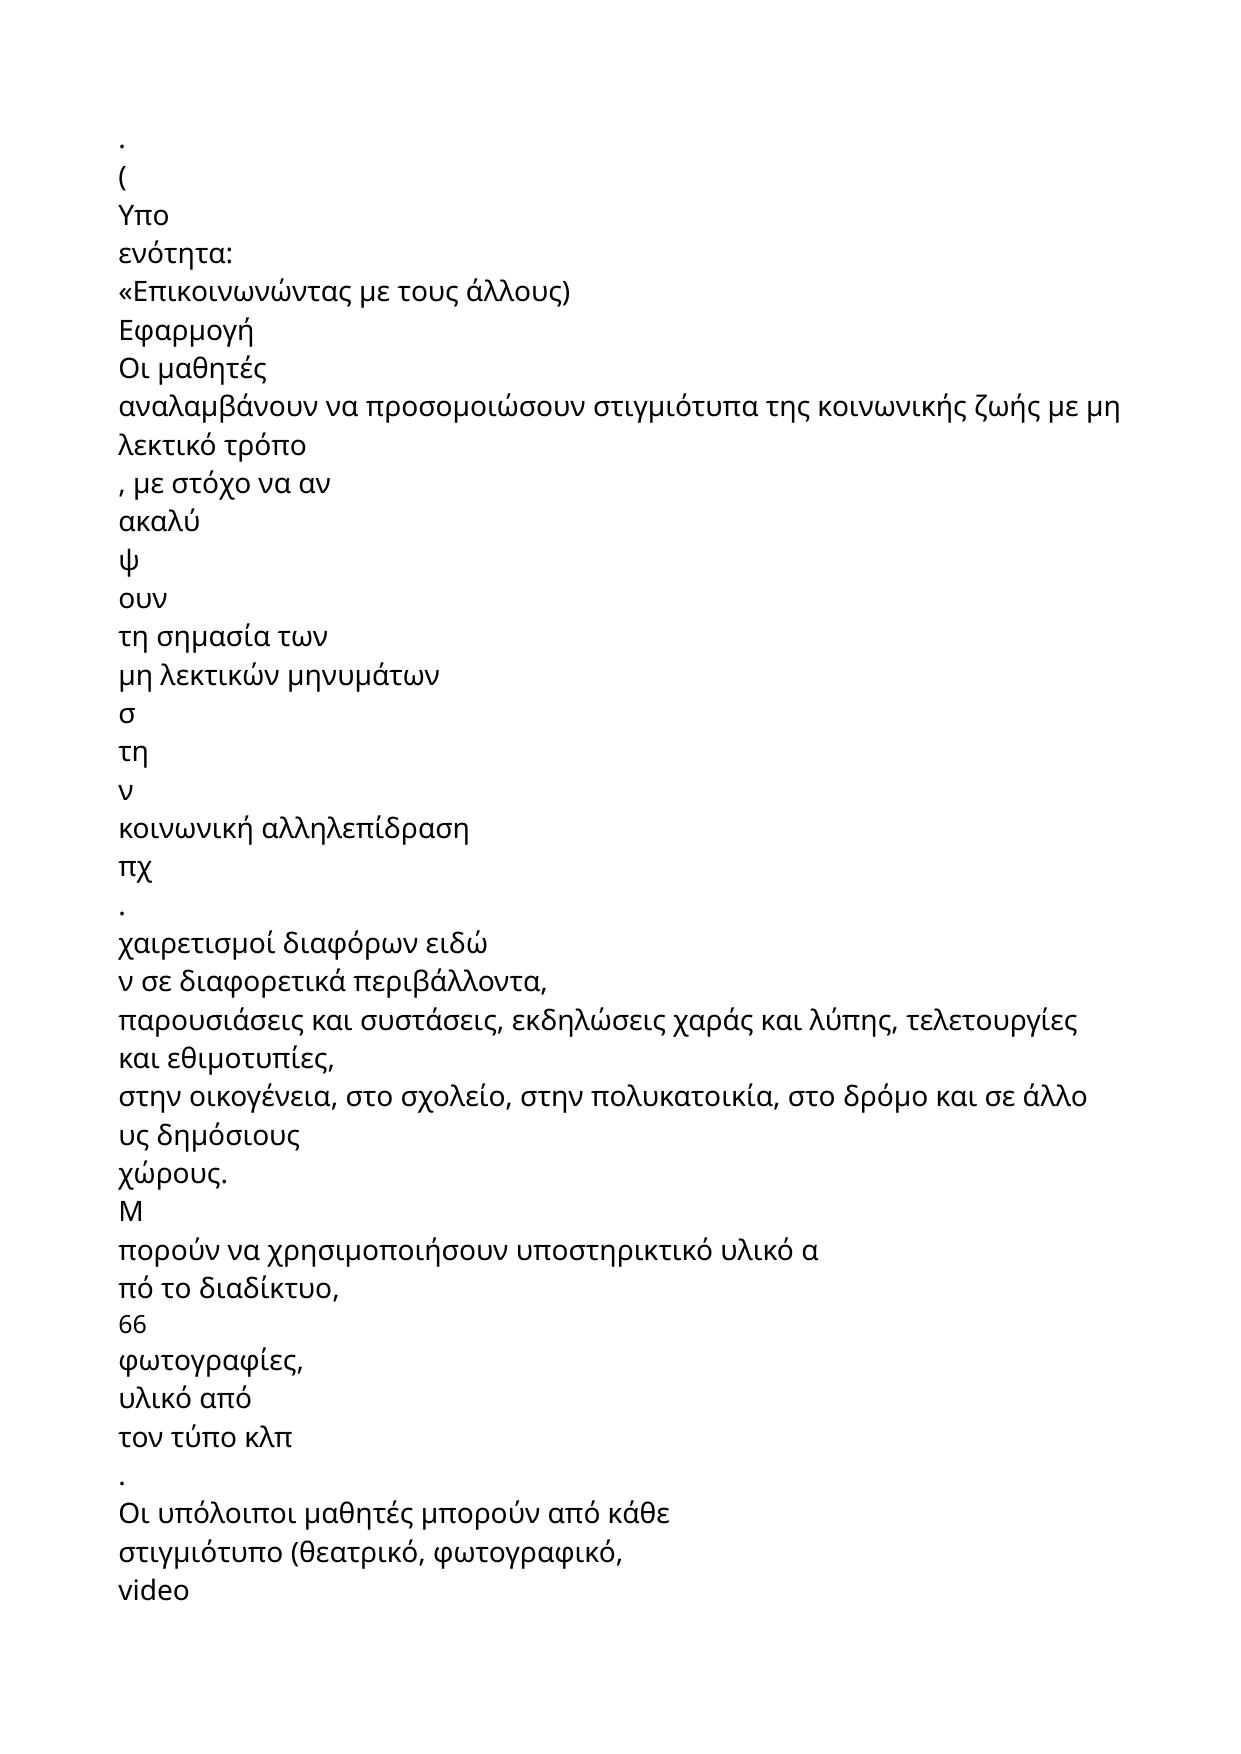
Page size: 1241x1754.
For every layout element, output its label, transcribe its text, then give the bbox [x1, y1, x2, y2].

text ( [118, 156, 1122, 195]
text τη σημασία των [118, 616, 1122, 655]
text . [118, 1456, 1122, 1494]
text πορούν να χρησιμοποιήσουν υποστηρικτικό υλικό α [118, 1230, 1122, 1268]
text ακαλύ [118, 501, 1122, 540]
text 66 [118, 1306, 1122, 1341]
text τον τύπο κλπ [118, 1417, 1122, 1456]
text ν [118, 770, 1122, 808]
text . [118, 885, 1122, 923]
text στιγμιότυπο (θεατρικό, φωτογραφικό, [118, 1532, 1122, 1571]
text φωτογραφίες, [118, 1341, 1122, 1379]
text «Επικοινωνώντας με τους άλλους) [118, 271, 1122, 310]
text Οι υπόλοιποι μαθητές μπορούν από κάθε [118, 1494, 1122, 1532]
text χώρους. [118, 1153, 1122, 1191]
text πό το διαδίκτυο, [118, 1268, 1122, 1306]
text υλικό από [118, 1379, 1122, 1417]
text χαιρετισμοί διαφόρων ειδώ [118, 923, 1122, 961]
text κοινωνική αλληλεπίδραση [118, 808, 1122, 846]
text ν σε διαφορετικά περιβάλλοντα, [118, 961, 1122, 1000]
text Εφαρμογή [118, 310, 1122, 348]
text υς δημόσιους [118, 1115, 1122, 1153]
text πχ [118, 846, 1122, 885]
text στην οικογένεια, στο σχολείο, στην πολυκατοικία, στο δρόμο και σε άλλο [118, 1076, 1122, 1115]
text παρουσιάσεις και συστάσεις, εκδηλώσεις χαράς και λύπης, τελετουργίες και εθιμοτυπίες, [118, 1000, 1122, 1076]
text σ [118, 693, 1122, 731]
text Υπο [118, 195, 1122, 233]
text video [118, 1571, 1122, 1609]
text τη [118, 731, 1122, 770]
text , με στόχο να αν [118, 463, 1122, 501]
text ουν [118, 578, 1122, 616]
text ενότητα: [118, 233, 1122, 271]
text Μ [118, 1191, 1122, 1230]
text αναλαμβάνουν να προσομοιώσουν στιγμιότυπα της κοινωνικής ζωής με μη [118, 386, 1122, 425]
text Οι μαθητές [118, 348, 1122, 386]
text λεκτικό τρόπο [118, 425, 1122, 463]
text . [118, 118, 1122, 156]
text ψ [118, 540, 1122, 578]
text μη λεκτικών μηνυμάτων [118, 655, 1122, 693]
